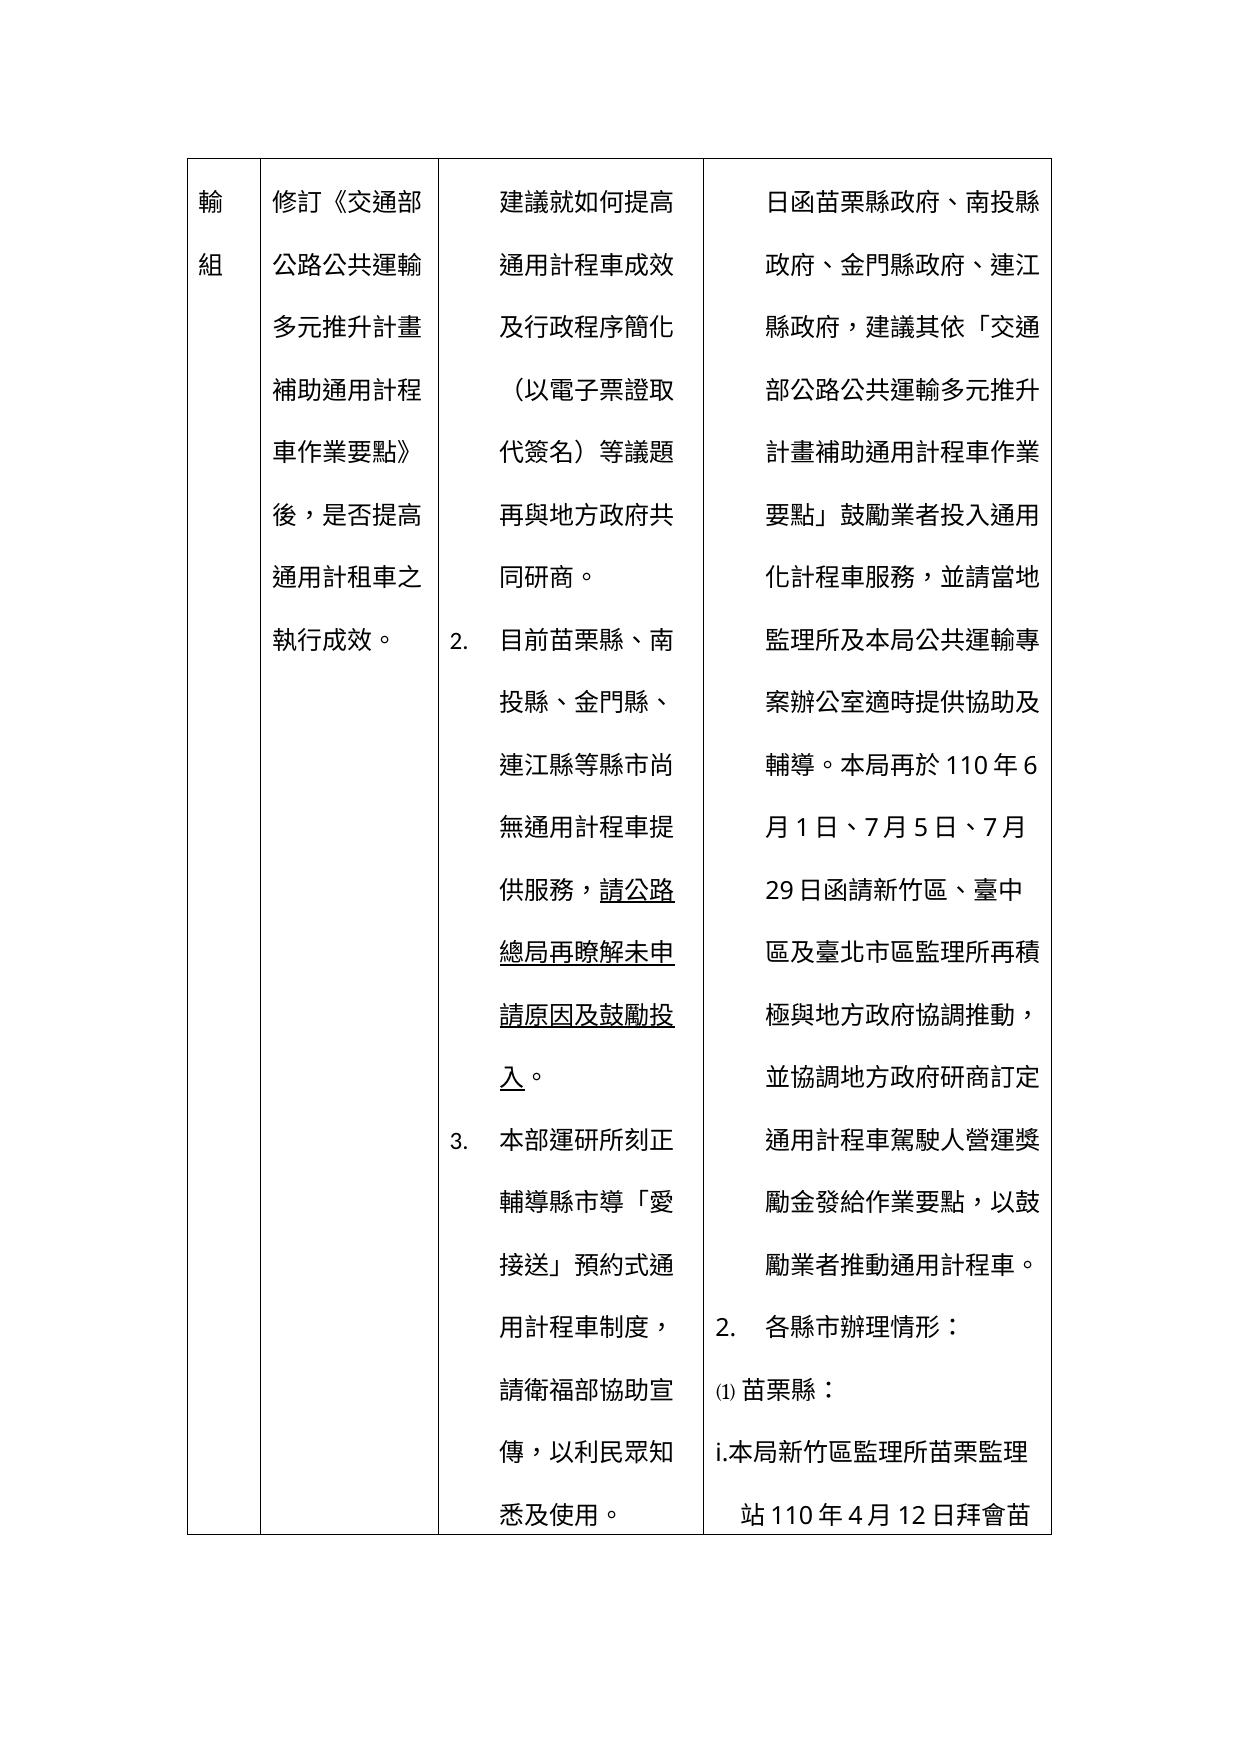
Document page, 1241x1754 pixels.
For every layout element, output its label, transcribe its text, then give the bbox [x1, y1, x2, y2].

table_cell 本局已於110年4月6日函苗栗縣政府、南投縣政府、金門縣政府、連江縣政府，建議其依「交通部公路公共運輸多元推升計畫補助通用計程車作業要點」鼓勵業者投入通用化計程車服務，並請當地監理所及本局公共運輸專案辦公室適時提供協助及輔導。本局再於110年6月1日、7月5日、7月29日函請新竹區、臺中區及臺北市區監理所再積極與地方政府協調推動，並協調地方政府研商訂定通用計程車駕駛人營運獎勵金發給作業要點，以鼓勵業者推動通用計程車。 各縣市辦理情形： ⑴苗栗縣： i.本局新竹區監理所苗栗監理站110年4月12日拜會苗栗縣計程車客運商業同業公會葉理事長，並於110年4月13日函請該會鼓勵業者投入通用化計程車服務。 ii.本局新竹區監理所苗栗監理站110年6月2日再函請苗栗縣計程車客運商業同業公會及苗栗縣汽車駕駛員職業工會鼓勵業者投入通用化計程車服務、經聯繫計程車客運商業同業公會回復：因現苗栗縣境內約有6家租賃車業者備有無障礙車輛承攬苗栗縣政府長照服務，計程車業者若再投入已無車趟可接，影響營收。 iii.本局新竹區監理所苗栗監理站110年7月5日洽苗栗縣政府社會處表示，該府現有復康巴士小型車30輛及大型車1輛；另有臺中市政府轄管之通用化計程車1輛服務苗栗縣民眾，以上車輛均可提供苗栗縣身心障礙民眾預約搭乘。 iv.本局新竹區監理所苗栗監理站110年8月13日邀請苗栗縣政府社會處、工商發展處、苗栗縣計程車公會召開研商會議，會議結論：請工商管理處擬訂苗栗縣相關行政契約、通用化計程車駕駛人營運獎勵發給作業要點等，徵求業者投入服務。俟苗栗縣府擬訂相關作業措施並公開徵求業者投入服務時，請公會宣導鼓勵計程車駕駛投入通用化計程車服務。 (2)南投縣： i.本局臺中區監理所南投監理站110年4月13日函請南投縣計程車客運商業同業公會及南投縣汽車駕駛員職業工會鼓勵業者投入通用化計程車服務。 ii.本局臺中區監理所南投監理站110年5月14日再與南投縣計程車公會理事長就南投縣計程車參與通用計程車服務可行性討論，會中理事長建議召開會議邀請南投縣政府討論。 iii.本局臺中區監理所南投監理站於110年6月30日邀請南投縣政府、南投縣計程車公會及南投縣駕駛人工會召開研商會議，會議結論請南投縣政府儘速完成訂定「通用計程車駕駛人營運獎勵金發給作業要點」及審視簡化業者應定期提報之營運報表，後續在疫情解封後，向轄內計程車業者宣導並提供協助。 iv.本局臺中區監理所南投監理站洽詢南投縣政府：南投縣已有20輛復康巴士，28輛長照交通接送服務可供民眾預約使用，爰目前尚無急迫之通用計程車需求；南投縣目前尚於研擬制定「南投縣通用計程車駕驶人營運獎勵金發給作業要點」作業中。 ⑶金門縣： i.本局臺北市區監理所金門監理站110年5月7日函請金門縣計程車客運商業同業公會鼓勵業者投入通用化計程車服務。 ii.經聯繫金門縣政府承辦人回復，有計程車駕駛表示有意願投入服務，該府110年6月1日函報交通部提案申請有關金門縣110年度通用計程車營運補助計畫書，並獲交通部110年6月8日核定補助190萬7千元。 ⑷連江縣： i.本局臺北市區監理所連江監理站110年5月7日函請連江縣計程車駕駛員職業工會鼓勵業者投入通用化計程車服務。 ii.本局臺北市區監理所連江監理站再於110年6月3日函請連江縣交通旅遊局鼓勵業者投入通用化計程車服務。經聯繫該局承辦人，因補助少、投入成本高、需求量低，故無業者提出申請。 iii.本局台北市區監理所連江監理站再於110年7月30日函請連江縣交通旅遊局鼓勵計程車客運業者投入通用化計程車服 務。該縣推動通用化計程車服務，因市場規模小，投資報酬率低，業者投入意願普遍低落，惟該縣刻正規劃執行馬祖觀光計程車輔導轉型計畫，整合在地業者投入服務，屆時再配合宣導及鼓勵業者投入通用化計程車服務。 [704, 159, 1051, 1534]
table_cell 修訂《交通部公路公共運輸多元推升計畫補助通用計程車作業要點》後，是否提高通用計租車之 執行成效。 [261, 159, 438, 1534]
table_cell 輸 組 [188, 159, 260, 1534]
table_cell 請路政司依委員建議就如何提高通用計程車成效及行政程序簡化（以電子票證取代簽名）等議題再與地方政府共同研商。 目前苗栗縣、南投縣、金門縣、連江縣等縣市尚無通用計程車提供服務，請公路總局再瞭解未申請原因及鼓勵投入。 本部運研所刻正輔導縣市導「愛接送」預約式通用計程車制度，請衛福部協助宣傳，以利民眾知悉及使用。 【本局第27次通用化會議決議】 考量復康巴士及通用計程車服務族群及目的不同，請北市所、新竹所、臺中所持續與苗栗縣政府、南投縣政府、金門縣政府、連江縣政府溝通，積極鼓勵當地業者投入通計程車服務。 [439, 159, 703, 1534]
